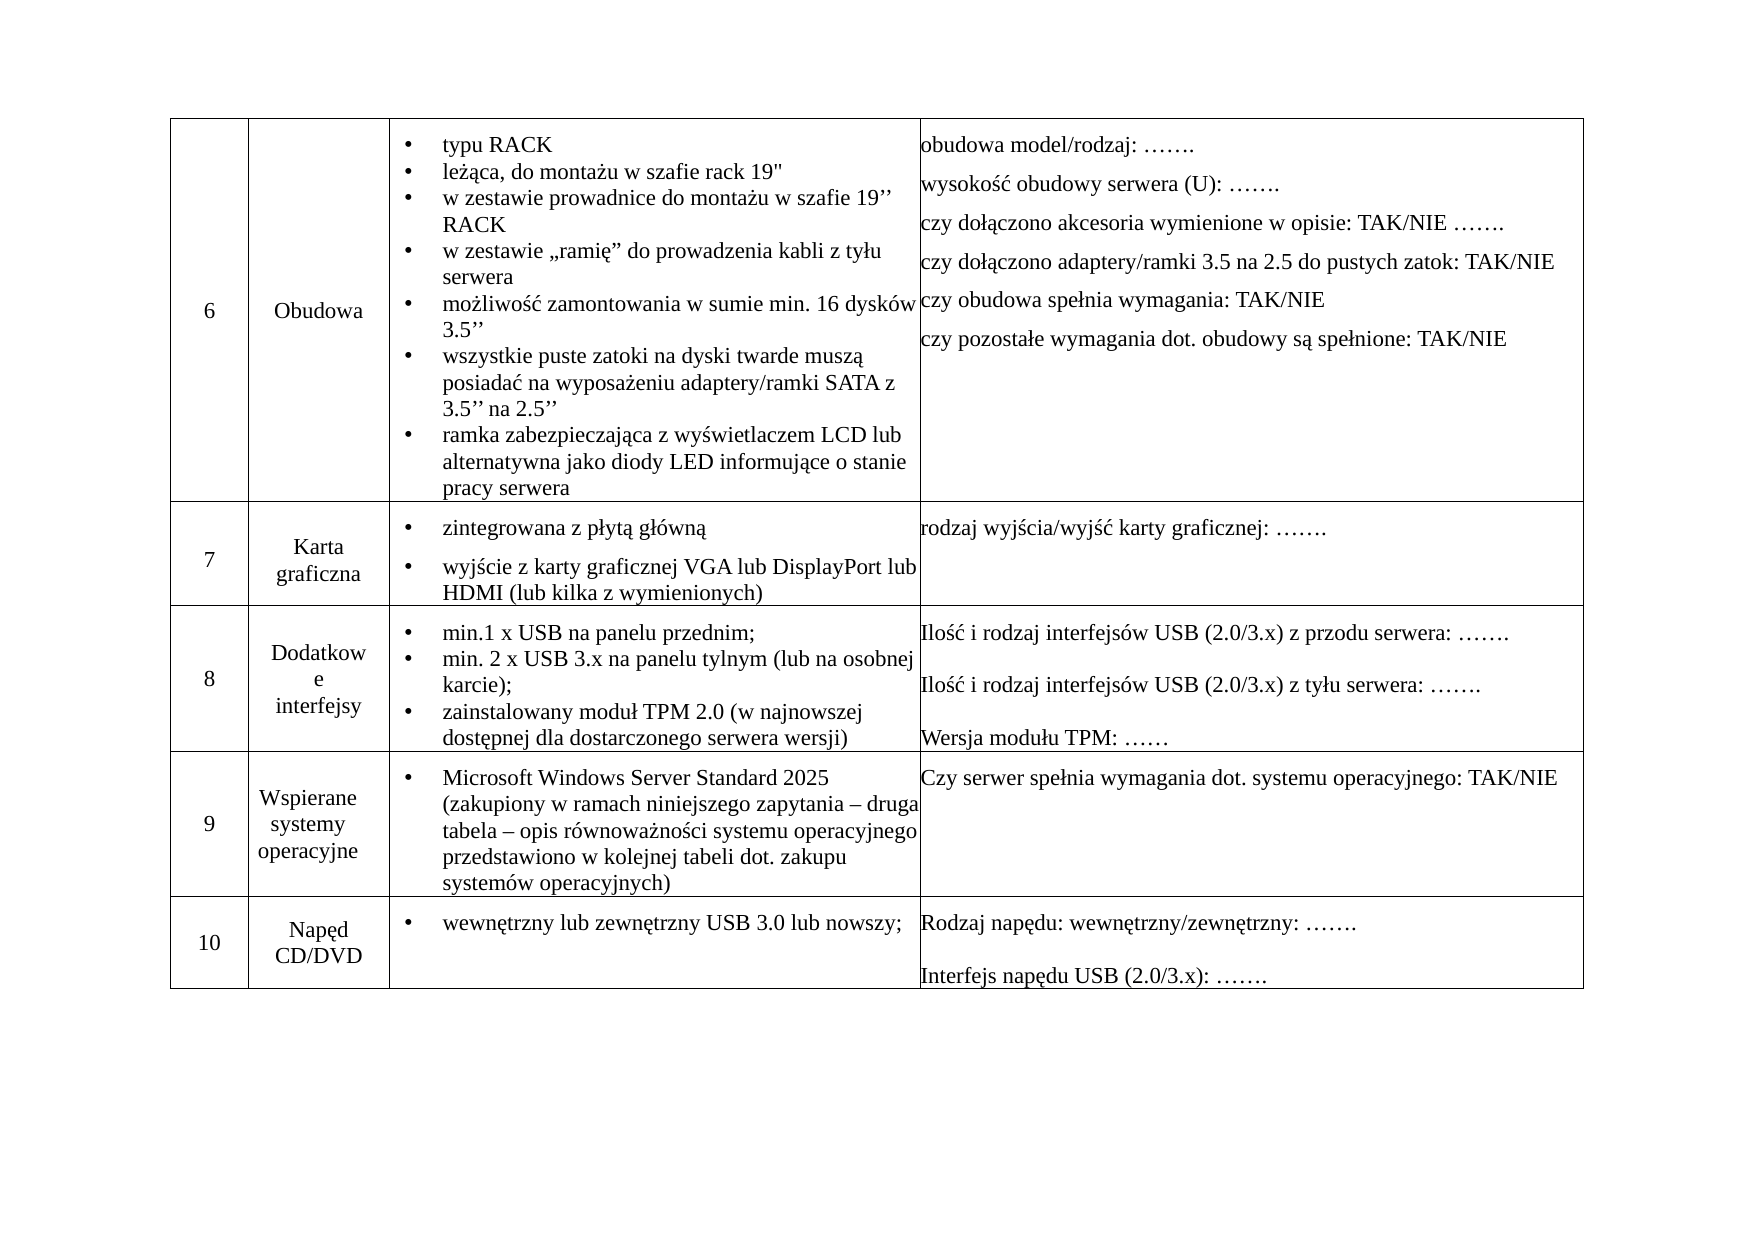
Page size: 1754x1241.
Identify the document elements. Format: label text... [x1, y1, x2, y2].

table_cell Obudowa [249, 119, 389, 501]
table_cell Czy serwer spełnia wymagania dot. systemu operacyjnego: TAK/NIE [921, 752, 1583, 896]
table_cell Wspierane systemy operacyjne [249, 752, 389, 896]
table_cell Karta graficzna [249, 502, 389, 605]
table_cell rodzaj wyjścia/wyjść karty graficznej: ……. [921, 502, 1583, 605]
table_cell 10 [171, 897, 248, 988]
table_cell 9 [171, 752, 248, 896]
table_cell Rodzaj napędu: wewnętrzny/zewnętrzny: ……. Interfejs napędu USB (2.0/3.x): ……. [921, 897, 1583, 988]
table_cell Napęd CD/DVD [249, 897, 389, 988]
table_cell obudowa model/rodzaj: ……. wysokość obudowy serwera (U): ……. czy dołączono akcesoria wymienione w opisie: TAK/NIE ……. czy dołączono adaptery/ramki 3.5 na 2.5 do pustych zatok: TAK/NIE czy obudowa spełnia wymagania: TAK/NIE czy pozostałe wymagania dot. obudowy są spełnione: TAK/NIE [921, 119, 1583, 501]
table_cell min.1 x USB na panelu przednim; min. 2 x USB 3.x na panelu tylnym (lub na osobnej karcie); zainstalowany moduł TPM 2.0 (w najnowszej dostępnej dla dostarczonego serwera wersji) [390, 606, 920, 751]
table_cell Dodatkowe interfejsy [249, 606, 389, 751]
table_cell typu RACK leżąca, do montażu w szafie rack 19" w zestawie prowadnice do montażu w szafie 19’’ RACK w zestawie „ramię” do prowadzenia kabli z tyłu serwera możliwość zamontowania w sumie min. 16 dysków 3.5’’ wszystkie puste zatoki na dyski twarde muszą posiadać na wyposażeniu adaptery/ramki SATA z 3.5’’ na 2.5’’ ramka zabezpieczająca z wyświetlaczem LCD lub alternatywna jako diody LED informujące o stanie pracy serwera [390, 119, 920, 501]
table_cell Microsoft Windows Server Standard 2025 (zakupiony w ramach niniejszego zapytania – druga tabela – opis równoważności systemu operacyjnego przedstawiono w kolejnej tabeli dot. zakupu systemów operacyjnych) [390, 752, 920, 896]
table_cell Ilość i rodzaj interfejsów USB (2.0/3.x) z przodu serwera: ……. Ilość i rodzaj interfejsów USB (2.0/3.x) z tyłu serwera: ……. Wersja modułu TPM: …… [921, 606, 1583, 751]
table_cell 8 [171, 606, 248, 751]
table_cell zintegrowana z płytą główną wyjście z karty graficznej VGA lub DisplayPort lub HDMI (lub kilka z wymienionych) [390, 502, 920, 605]
table_cell 6 [171, 119, 248, 501]
table_cell 7 [171, 502, 248, 605]
table_cell wewnętrzny lub zewnętrzny USB 3.0 lub nowszy; [390, 897, 920, 988]
